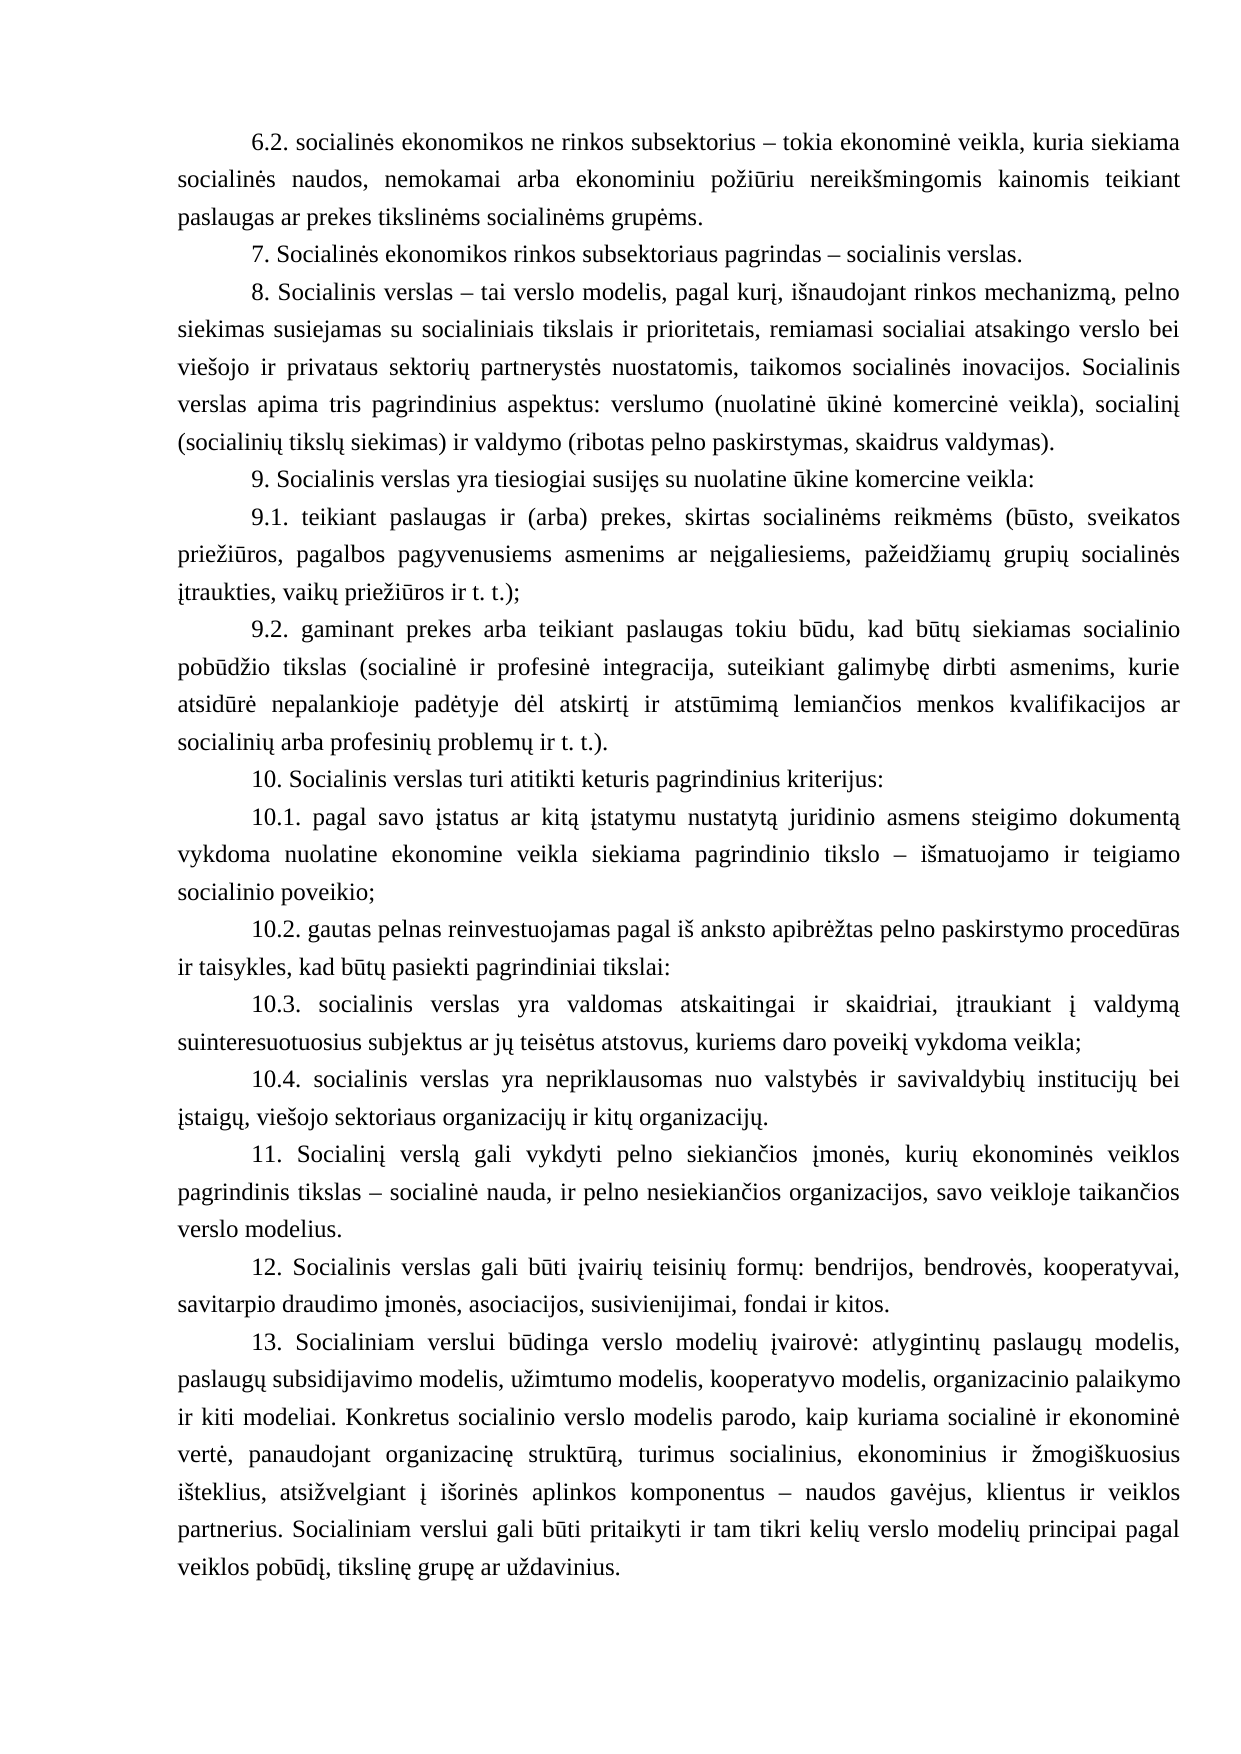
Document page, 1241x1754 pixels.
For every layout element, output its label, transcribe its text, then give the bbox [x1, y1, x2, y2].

text 10.3. socialinis verslas yra valdomas atskaitingai ir skaidriai, įtraukiant į valdymą suinteresuotuosius subjektus ar jų teisėtus atstovus, kuriems daro poveikį vykdoma veikla; [177, 981, 1181, 1056]
text 9. Socialinis verslas yra tiesiogiai susijęs su nuolatine ūkine komercine veikla: [177, 456, 1181, 493]
text 10.1. pagal savo įstatus ar kitą įstatymu nustatytą juridinio asmens steigimo dokumentą vykdoma nuolatine ekonomine veikla siekiama pagrindinio tikslo – išmatuojamo ir teigiamo socialinio poveikio; [177, 793, 1181, 906]
text 13. Socialiniam verslui būdinga verslo modelių įvairovė: atlygintinų paslaugų modelis, paslaugų subsidijavimo modelis, užimtumo modelis, kooperatyvo modelis, organizacinio palaikymo ir kiti modeliai. Konkretus socialinio verslo modelis parodo, kaip kuriama socialinė ir ekonominė vertė, panaudojant organizacinę struktūrą, turimus socialinius, ekonominius ir žmogiškuosius išteklius, atsižvelgiant į išorinės aplinkos komponentus – naudos gavėjus, klientus ir veiklos partnerius. Socialiniam verslui gali būti pritaikyti ir tam tikri kelių verslo modelių principai pagal veiklos pobūdį, tikslinę grupę ar uždavinius. [177, 1318, 1181, 1581]
text 9.2. gaminant prekes arba teikiant paslaugas tokiu būdu, kad būtų siekiamas socialinio pobūdžio tikslas (socialinė ir profesinė integracija, suteikiant galimybę dirbti asmenims, kurie atsidūrė nepalankioje padėtyje dėl atskirtį ir atstūmimą lemiančios menkos kvalifikacijos ar socialinių arba profesinių problemų ir t. t.). [177, 606, 1181, 756]
text 12. Socialinis verslas gali būti įvairių teisinių formų: bendrijos, bendrovės, kooperatyvai, savitarpio draudimo įmonės, asociacijos, susivienijimai, fondai ir kitos. [177, 1243, 1181, 1318]
text 10.4. socialinis verslas yra nepriklausomas nuo valstybės ir savivaldybių institucijų bei įstaigų, viešojo sektoriaus organizacijų ir kitų organizacijų. [177, 1056, 1181, 1131]
text 10. Socialinis verslas turi atitikti keturis pagrindinius kriterijus: [177, 756, 1181, 793]
text 7. Socialinės ekonomikos rinkos subsektoriaus pagrindas – socialinis verslas. [177, 231, 1181, 268]
text 10.2. gautas pelnas reinvestuojamas pagal iš anksto apibrėžtas pelno paskirstymo procedūras ir taisykles, kad būtų pasiekti pagrindiniai tikslai: [177, 906, 1181, 981]
text 9.1. teikiant paslaugas ir (arba) prekes, skirtas socialinėms reikmėms (būsto, sveikatos priežiūros, pagalbos pagyvenusiems asmenims ar neįgaliesiems, pažeidžiamų grupių socialinės įtraukties, vaikų priežiūros ir t. t.); [177, 493, 1181, 606]
text 6.2. socialinės ekonomikos ne rinkos subsektorius – tokia ekonominė veikla, kuria siekiama socialinės naudos, nemokamai arba ekonominiu požiūriu nereikšmingomis kainomis teikiant paslaugas ar prekes tikslinėms socialinėms grupėms. [177, 118, 1181, 231]
text 8. Socialinis verslas – tai verslo modelis, pagal kurį, išnaudojant rinkos mechanizmą, pelno siekimas susiejamas su socialiniais tikslais ir prioritetais, remiamasi socialiai atsakingo verslo bei viešojo ir privataus sektorių partnerystės nuostatomis, taikomos socialinės inovacijos. Socialinis verslas apima tris pagrindinius aspektus: verslumo (nuolatinė ūkinė komercinė veikla), socialinį (socialinių tikslų siekimas) ir valdymo (ribotas pelno paskirstymas, skaidrus valdymas). [177, 268, 1181, 456]
text 11. Socialinį verslą gali vykdyti pelno siekiančios įmonės, kurių ekonominės veiklos pagrindinis tikslas – socialinė nauda, ir pelno nesiekiančios organizacijos, savo veikloje taikančios verslo modelius. [177, 1131, 1181, 1243]
